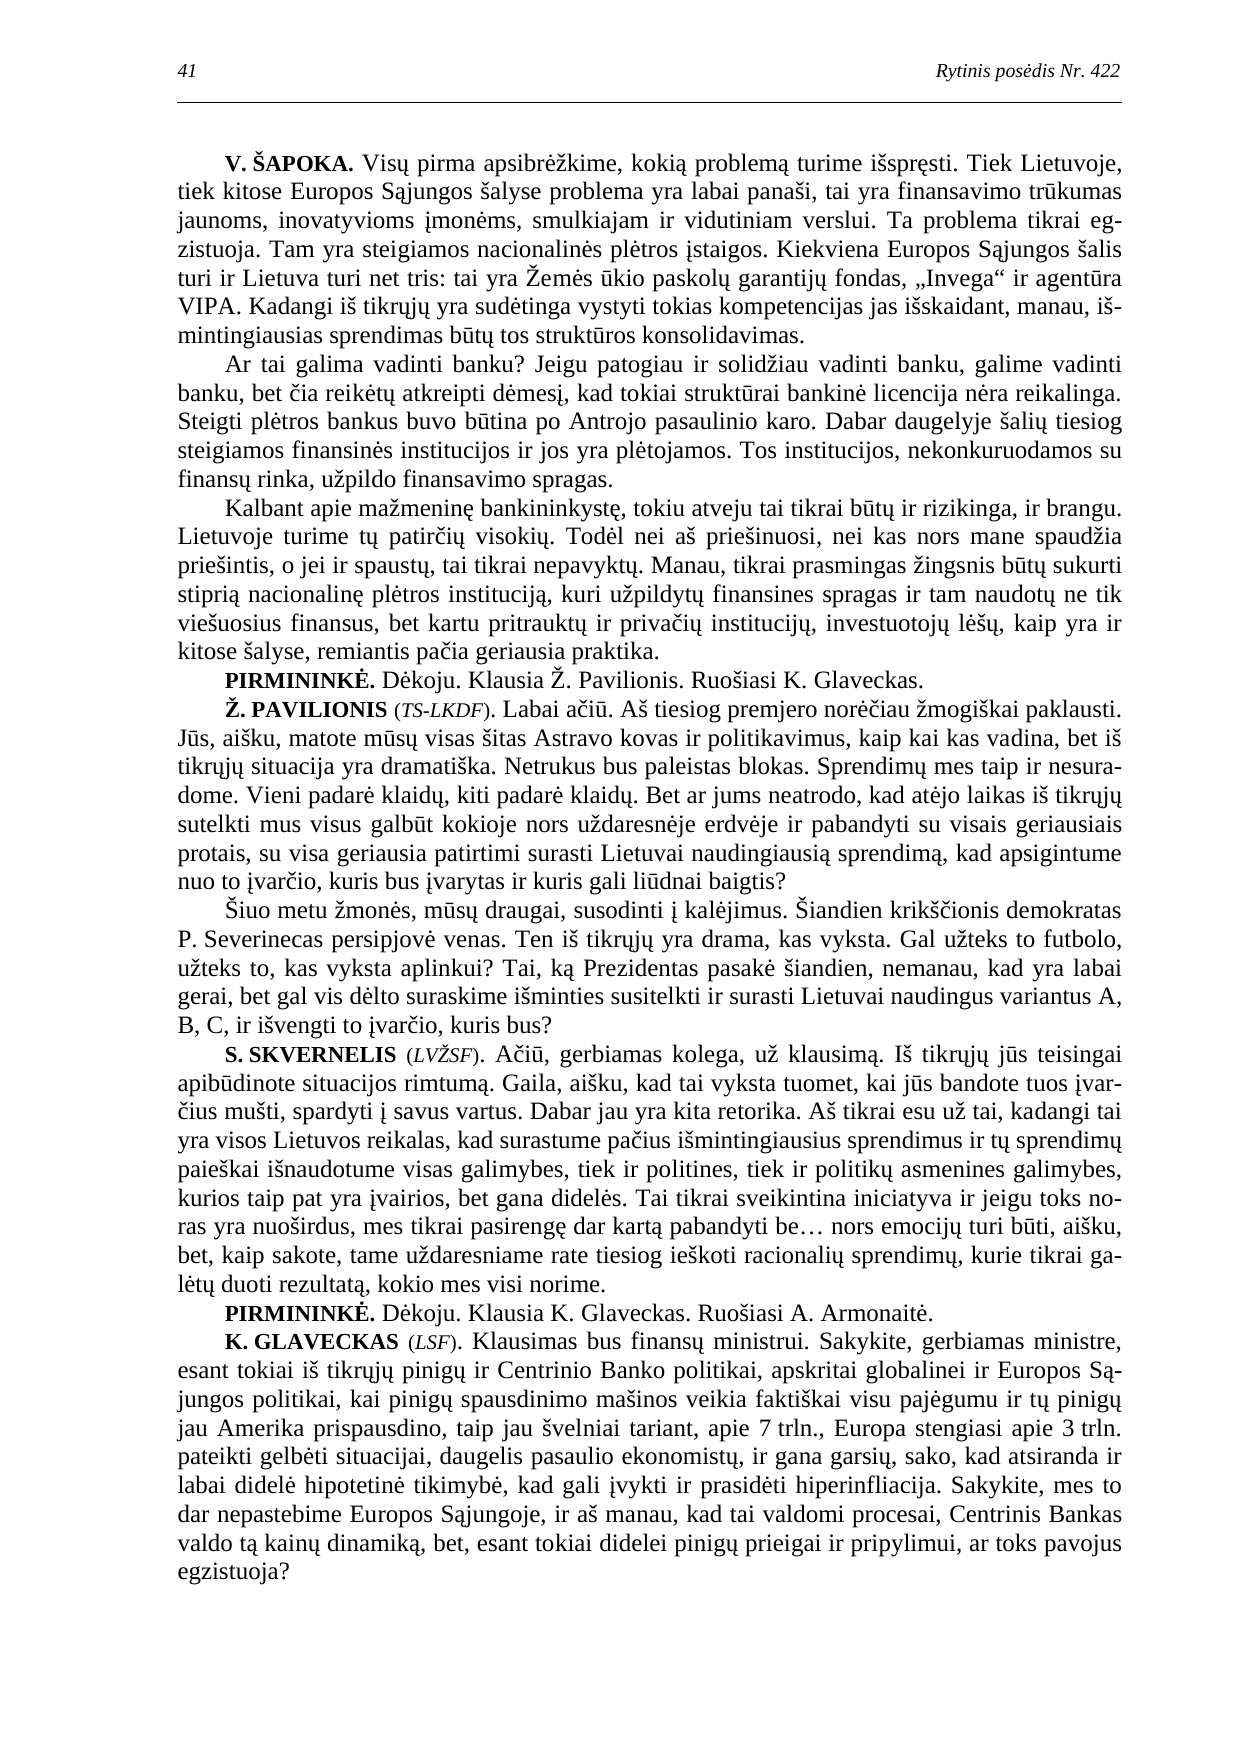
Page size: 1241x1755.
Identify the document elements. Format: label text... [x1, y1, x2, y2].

text K. GLAVECKAS (LSF). Klau­si­mas bus fi­nan­sų mi­nist­rui. Sa­ky­ki­te, ger­bia­mas mi­nist­re, esant to­kiai iš tik­rų­jų pi­ni­gų ir Cen­tri­nio Ban­ko po­li­ti­kai, ap­skri­tai glo­ba­li­nei ir Eu­ro­pos Są­jun­gos po­li­ti­kai, kai pi­ni­gų spaus­di­ni­mo ma­ši­nos vei­kia fak­tiš­kai vi­su pa­jė­gu­mu ir tų pi­ni­gų jau Ame­ri­ka pri­spaus­di­no, taip jau švel­niai ta­riant, apie 7 trln., Eu­ro­pa sten­gia­si apie 3 trln. pa­teik­ti gel­bė­ti si­tu­a­ci­jai, dau­ge­lis pa­sau­lio eko­no­mis­tų, ir ga­na gar­sių, sa­ko, kad at­si­ran­da ir la­bai di­de­lė hi­po­te­ti­nė ti­ki­my­bė, kad ga­li įvyk­ti ir pra­si­dė­ti hi­pe­rin­flia­ci­ja. Sa­ky­ki­te, mes to dar ne­pa­ste­bi­me Eu­ro­pos Są­jun­go­je, ir aš ma­nau, kad tai val­do­mi pro­ce­sai, Cen­tri­nis Ban­kas val­do tą kai­nų di­na­mi­ką, bet, esant to­kiai di­de­lei pi­ni­gų pri­ei­gai ir pri­py­li­mui, ar toks pa­vo­jus eg­zis­tuo­ja? [177, 1326, 1122, 1585]
text PIRMININKĖ. Dė­ko­ju. Klau­sia Ž. Pa­vi­lio­nis. Ruo­šia­si K. Gla­vec­kas. [177, 665, 1122, 694]
text Kal­bant apie maž­me­ni­nę ban­ki­nin­kys­tę, to­kiu at­ve­ju tai tik­rai bū­tų ir ri­zi­kin­ga, ir bran­gu. Lie­tu­vo­je tu­ri­me tų pa­tir­čių vi­so­kių. To­dėl nei aš prie­ši­nuo­si, nei kas nors ma­ne spau­džia prie­šin­tis, o jei ir spaus­tų, tai tik­rai ne­pa­vyk­tų. Ma­nau, tik­rai pra­smin­gas žings­nis bū­tų su­kur­ti stip­rią na­cio­na­li­nę plėt­ros ins­ti­tu­ci­ją, ku­ri už­pil­dy­tų fi­nan­si­nes spra­gas ir tam nau­do­tų ne tik vie­šuo­sius fi­nan­sus, bet kar­tu pri­trauk­tų ir pri­va­čių ins­ti­tu­ci­jų, in­ves­tuo­to­jų lė­šų, kaip yra ir ki­to­se ša­ly­se, re­mian­tis pa­čia ge­riau­sia prak­ti­ka. [177, 493, 1122, 665]
text Šiuo me­tu žmo­nės, mū­sų drau­gai, su­so­din­ti į ka­lė­ji­mus. Šian­dien krikš­čio­nis de­mok­ra­tas P. Severinecas per­si­pjo­vė ve­nas. Ten iš tik­rų­jų yra dra­ma, kas vyks­ta. Gal už­teks to fut­bo­lo, už­teks to, kas vyks­ta ap­lin­kui? Tai, ką Pre­zi­den­tas pa­sa­kė šian­dien, ne­ma­nau, kad yra la­bai ge­rai, bet gal vis dėl­to su­ras­ki­me iš­min­ties su­si­telk­ti ir su­ras­ti Lie­tu­vai nau­din­gus va­rian­tus A, B, C, ir iš­veng­ti to įvar­čio, ku­ris bus? [177, 895, 1122, 1039]
text PIRMININKĖ. Dė­ko­ju. Klau­sia K. Gla­vec­kas. Ruo­šia­si A. Ar­mo­nai­tė. [177, 1298, 1122, 1326]
text Ar tai ga­li­ma va­din­ti ban­ku? Jei­gu pa­to­giau ir so­li­džiau va­din­ti ban­ku, ga­li­me va­din­ti ban­ku, bet čia rei­kė­tų at­kreip­ti dė­me­sį, kad to­kiai struk­tū­rai ban­ki­nė li­cen­ci­ja nė­ra rei­ka­lin­ga. Steig­ti plėt­ros ban­kus bu­vo bū­ti­na po Ant­ro­jo pa­sau­li­nio ka­ro. Da­bar dau­ge­ly­je ša­lių tie­siog stei­gia­mos fi­nan­si­nės ins­ti­tu­ci­jos ir jos yra plė­to­ja­mos. Tos ins­ti­tu­ci­jos, ne­kon­ku­ruo­da­mos su fi­nan­sų rin­ka, už­pil­do fi­nan­sa­vi­mo spra­gas. [177, 349, 1122, 493]
text Ž. PAVILIONIS (TS-LKDF). La­bai ačiū. Aš tie­siog prem­je­ro no­rė­čiau žmo­giš­kai pa­klaus­ti. Jūs, aiš­ku, ma­to­te mū­sų vi­sas ši­tas Ast­ra­vo ko­vas ir po­li­ti­ka­vi­mus, kaip kai kas va­di­na, bet iš tik­rų­jų si­tu­a­ci­ja yra dra­ma­tiš­ka. Ne­tru­kus bus pa­leis­tas blo­kas. Spren­di­mų mes taip ir ne­su­ra­do­me. Vie­ni pa­da­rė klai­dų, ki­ti pa­da­rė klai­dų. Bet ar jums ne­at­ro­do, kad at­ėjo lai­kas iš tik­rų­jų su­telk­ti mus vi­sus gal­būt ko­kio­je nors už­da­res­nė­je erd­vė­je ir pa­ban­dy­ti su vi­sais ge­riau­siais pro­tais, su vi­sa ge­riau­sia pa­tir­ti­mi su­ras­ti Lie­tu­vai nau­din­giau­sią spren­di­mą, kad ap­si­gin­tu­me nuo to įvar­čio, ku­ris bus įva­ry­tas ir ku­ris ga­li liūd­nai baig­tis? [177, 694, 1122, 895]
text S. SKVERNELIS (LVŽSF). Ačiū, ger­bia­mas ko­le­ga, už klau­si­mą. Iš tik­rų­jų jūs tei­sin­gai api­bū­di­no­te si­tu­a­ci­jos rim­tu­mą. Gai­la, aiš­ku, kad tai vyks­ta tuo­met, kai jūs ban­do­te tuos įvar­čius muš­ti, spar­dy­ti į sa­vus var­tus. Da­bar jau yra ki­ta re­to­ri­ka. Aš tik­rai esu už tai, ka­dan­gi tai yra vi­sos Lie­tu­vos rei­ka­las, kad su­ras­tu­me pa­čius iš­min­tin­giau­sius spren­di­mus ir tų spren­di­mų pa­ieš­kai iš­nau­do­tu­me vi­sas ga­li­my­bes, tiek ir po­li­ti­nes, tiek ir po­li­ti­kų as­me­ni­nes ga­li­my­bes, ku­rios taip pat yra įvai­rios, bet ga­na di­de­lės. Tai tik­rai svei­kin­ti­na ini­cia­ty­va ir jei­gu toks no­ras yra nuo­šir­dus, mes tik­rai pa­si­ren­gę dar kar­tą pa­ban­dy­ti be… nors emo­ci­jų tu­ri bū­ti, aiš­ku, bet, kaip sa­ko­te, ta­me už­da­res­nia­me ra­te tie­siog ieš­ko­ti ra­cio­na­lių spren­di­mų, ku­rie tik­rai ga­lė­tų duo­ti re­zul­ta­tą, ko­kio mes vi­si no­ri­me. [177, 1039, 1122, 1298]
text V. ŠAPOKA. Vi­sų pir­ma ap­si­brėž­ki­me, ko­kią pro­ble­mą tu­ri­me iš­spręs­ti. Tiek Lie­tu­vo­je, tiek ki­to­se Eu­ro­pos Są­jun­gos ša­ly­se pro­ble­ma yra la­bai pa­na­ši, tai yra fi­nan­sa­vi­mo trū­ku­mas jau­noms, ino­va­ty­vioms įmo­nėms, smul­kia­jam ir vi­du­ti­niam ver­slui. Ta pro­ble­ma tik­rai eg­zistuo­ja. Tam yra stei­gia­mos na­cio­na­li­nės plėt­ros įstai­gos. Kiek­vie­na Eu­ro­pos Są­jun­gos ša­lis tu­ri ir Lie­tu­va tu­ri net tris: tai yra Že­mės ūkio pa­sko­lų ga­ran­ti­jų fon­das, „In­ve­ga“ ir agen­tū­ra VIPA. Ka­dan­gi iš tik­rų­jų yra su­dė­tin­ga vys­ty­ti to­kias kom­pe­ten­ci­jas jas iš­skai­dant, ma­nau, iš­min­tin­giau­sias spren­di­mas bū­tų tos struk­tū­ros kon­so­li­da­vi­mas. [177, 148, 1122, 349]
